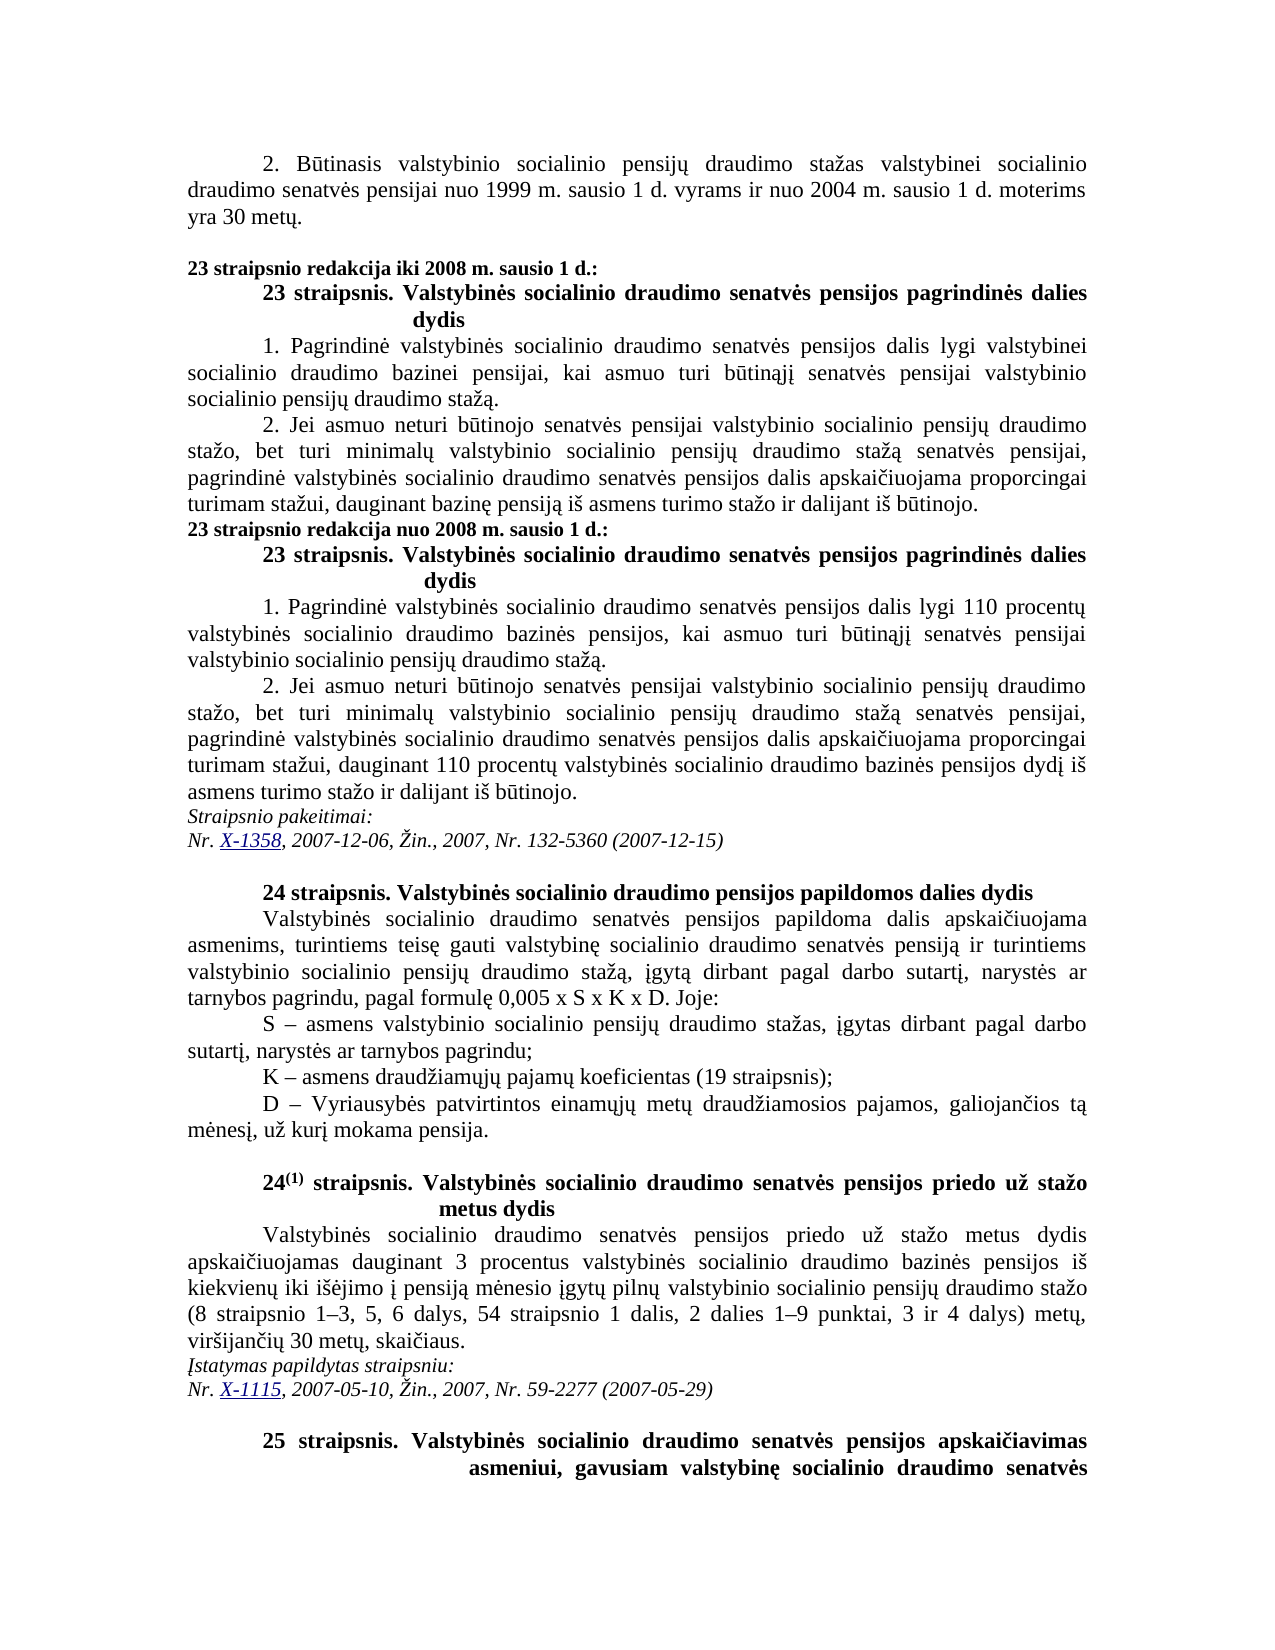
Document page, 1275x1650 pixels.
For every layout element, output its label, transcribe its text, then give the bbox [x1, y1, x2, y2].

text Įstatymas papildytas straipsniu: [187, 1353, 1088, 1377]
text 1. Pagrindinė valstybinės socialinio draudimo senatvės pensijos dalis lygi 110 procentų valstybinės socialinio draudimo bazinės pensijos, kai asmuo turi būtinąjį senatvės pensijai valstybinio socialinio pensijų draudimo stažą. [187, 593, 1087, 672]
text 23 straipsnis. Valstybinės socialinio draudimo senatvės pensijos pagrindinės dalies dydis [262, 279, 1088, 332]
text 24 straipsnis. Valstybinės socialinio draudimo pensijos papildomos dalies dydis [262, 879, 1088, 905]
text Straipsnio pakeitimai: [187, 804, 1088, 828]
text 23 straipsnio redakcija iki 2008 m. sausio 1 d.: [187, 255, 1088, 279]
text 23 straipsnis. Valstybinės socialinio draudimo senatvės pensijos pagrindinės dalies dydis [262, 541, 1087, 593]
text Valstybinės socialinio draudimo senatvės pensijos priedo už stažo metus dydis apskaičiuojamas dauginant 3 procentus valstybinės socialinio draudimo bazinės pensijos iš kiekvienų iki išėjimo į pensiją mėnesio įgytų pilnų valstybinio socialinio pensijų draudimo stažo (8 straipsnio 1–3, 5, 6 dalys, 54 straipsnio 1 dalis, 2 dalies 1–9 punktai, 3 ir 4 dalys) metų, viršijančių 30 metų, skaičiaus. [187, 1221, 1088, 1353]
text 2. Būtinasis valstybinio socialinio pensijų draudimo stažas valstybinei socialinio draudimo senatvės pensijai nuo 1999 m. sausio 1 d. vyrams ir nuo 2004 m. sausio 1 d. moterims yra 30 metų. [187, 150, 1088, 229]
text K – asmens draudžiamųjų pajamų koeficientas (19 straipsnis); [187, 1063, 1088, 1089]
text D – Vyriausybės patvirtintos einamųjų metų draudžiamosios pajamos, galiojančios tą mėnesį, už kurį mokama pensija. [187, 1089, 1088, 1142]
text 23 straipsnio redakcija nuo 2008 m. sausio 1 d.: [187, 517, 1088, 541]
text 1. Pagrindinė valstybinės socialinio draudimo senatvės pensijos dalis lygi valstybinei socialinio draudimo bazinei pensijai, kai asmuo turi būtinąjį senatvės pensijai valstybinio socialinio pensijų draudimo stažą. [187, 332, 1088, 411]
text 24(1) straipsnis. Valstybinės socialinio draudimo senatvės pensijos priedo už stažo metus dydis [262, 1169, 1088, 1221]
text Nr. X-1358, 2007-12-06, Žin., 2007, Nr. 132-5360 (2007-12-15) [187, 828, 1087, 852]
text Nr. X-1115, 2007-05-10, Žin., 2007, Nr. 59-2277 (2007-05-29) [187, 1377, 1088, 1401]
text 2. Jei asmuo neturi būtinojo senatvės pensijai valstybinio socialinio pensijų draudimo stažo, bet turi minimalų valstybinio socialinio pensijų draudimo stažą senatvės pensijai, pagrindinė valstybinės socialinio draudimo senatvės pensijos dalis apskaičiuojama proporcingai turimam stažui, dauginant 110 procentų valstybinės socialinio draudimo bazinės pensijos dydį iš asmens turimo stažo ir dalijant iš būtinojo. [187, 672, 1087, 804]
text 2. Jei asmuo neturi būtinojo senatvės pensijai valstybinio socialinio pensijų draudimo stažo, bet turi minimalų valstybinio socialinio pensijų draudimo stažą senatvės pensijai, pagrindinė valstybinės socialinio draudimo senatvės pensijos dalis apskaičiuojama proporcingai turimam stažui, dauginant bazinę pensiją iš asmens turimo stažo ir dalijant iš būtinojo. [187, 411, 1088, 517]
text Valstybinės socialinio draudimo senatvės pensijos papildoma dalis apskaičiuojama asmenims, turintiems teisę gauti valstybinę socialinio draudimo senatvės pensiją ir turintiems valstybinio socialinio pensijų draudimo stažą, įgytą dirbant pagal darbo sutartį, narystės ar tarnybos pagrindu, pagal formulę 0,005 x S x K x D. Joje: [187, 905, 1088, 1011]
text 25 straipsnis. Valstybinės socialinio draudimo senatvės pensijos apskaičiavimas asmeniui, gavusiam valstybinę socialinio draudimo senatvės [262, 1428, 1088, 1480]
text S – asmens valstybinio socialinio pensijų draudimo stažas, įgytas dirbant pagal darbo sutartį, narystės ar tarnybos pagrindu; [187, 1011, 1088, 1063]
